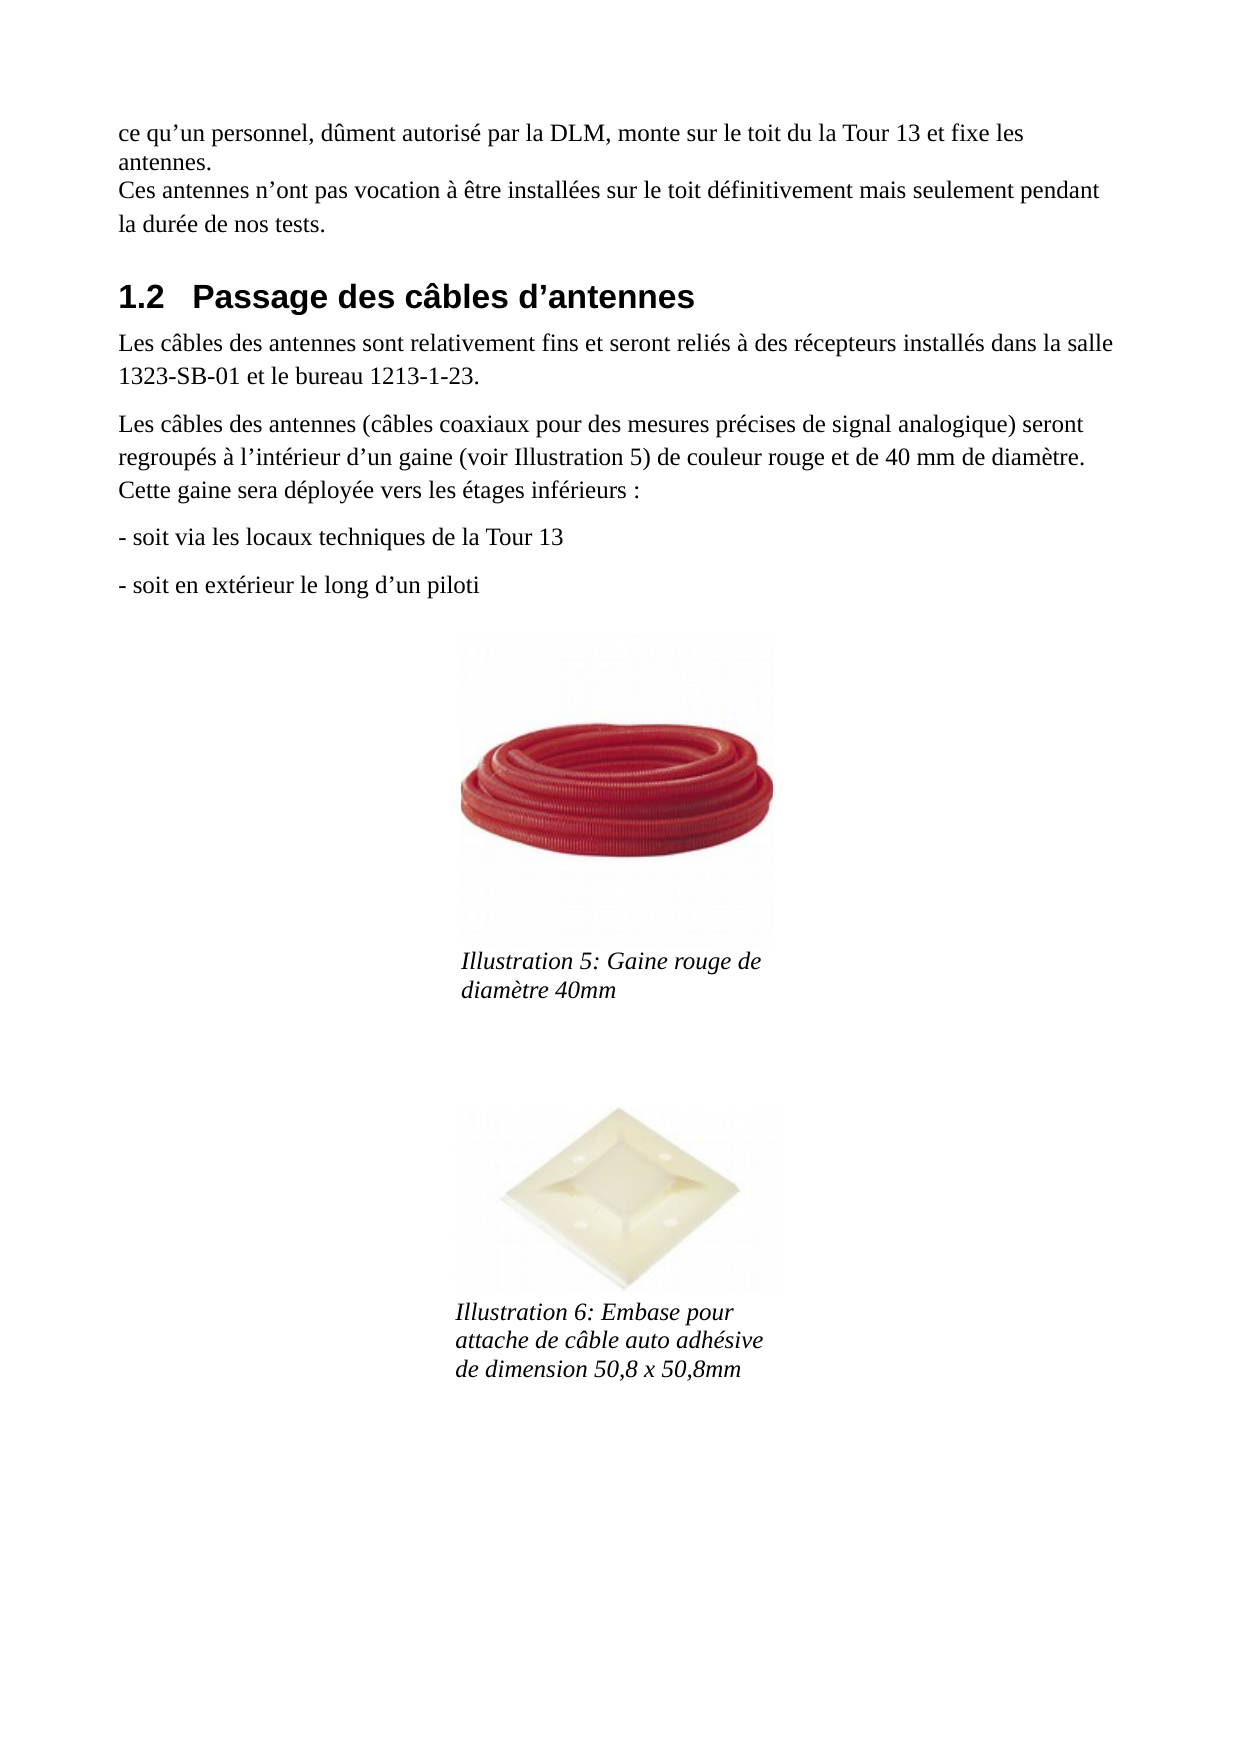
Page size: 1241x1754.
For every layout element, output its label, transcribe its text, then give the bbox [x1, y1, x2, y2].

text Les câbles des antennes sont relativement fins et seront reliés à des récepteurs installés dans la salle 1323-SB-01 et le bureau 1213-1-23. [118, 328, 1122, 390]
text Ces antennes n’ont pas vocation à être installées sur le toit définitivement mais seulement pendant la durée de nos tests. [118, 176, 1122, 237]
text Illustration 5: Gaine rouge de diamètre 40mm [461, 634, 779, 1004]
subtitle Passage des câbles d’antennes [118, 277, 1122, 316]
picture [460, 634, 773, 947]
text - soit via les locaux techniques de la Tour 13 [118, 522, 1122, 551]
picture [455, 1106, 786, 1292]
text ce qu’un personnel, dûment autorisé par la DLM, monte sur le toit du la Tour 13 et fixe les antennes. [118, 118, 1122, 176]
text Les câbles des antennes (câbles coaxiaux pour des mesures précises de signal analogique) seront regroupés à l’intérieur d’un gaine (voir Illustration 5) de couleur rouge et de 40 mm de diamètre. Cette gaine sera déployée vers les étages inférieurs : [118, 409, 1122, 504]
text - soit en extérieur le long d’un piloti [118, 570, 1122, 599]
text Illustration 6: Embase pour attache de câble auto adhésive de dimension 50,8 x 50,8mm [455, 1292, 785, 1383]
